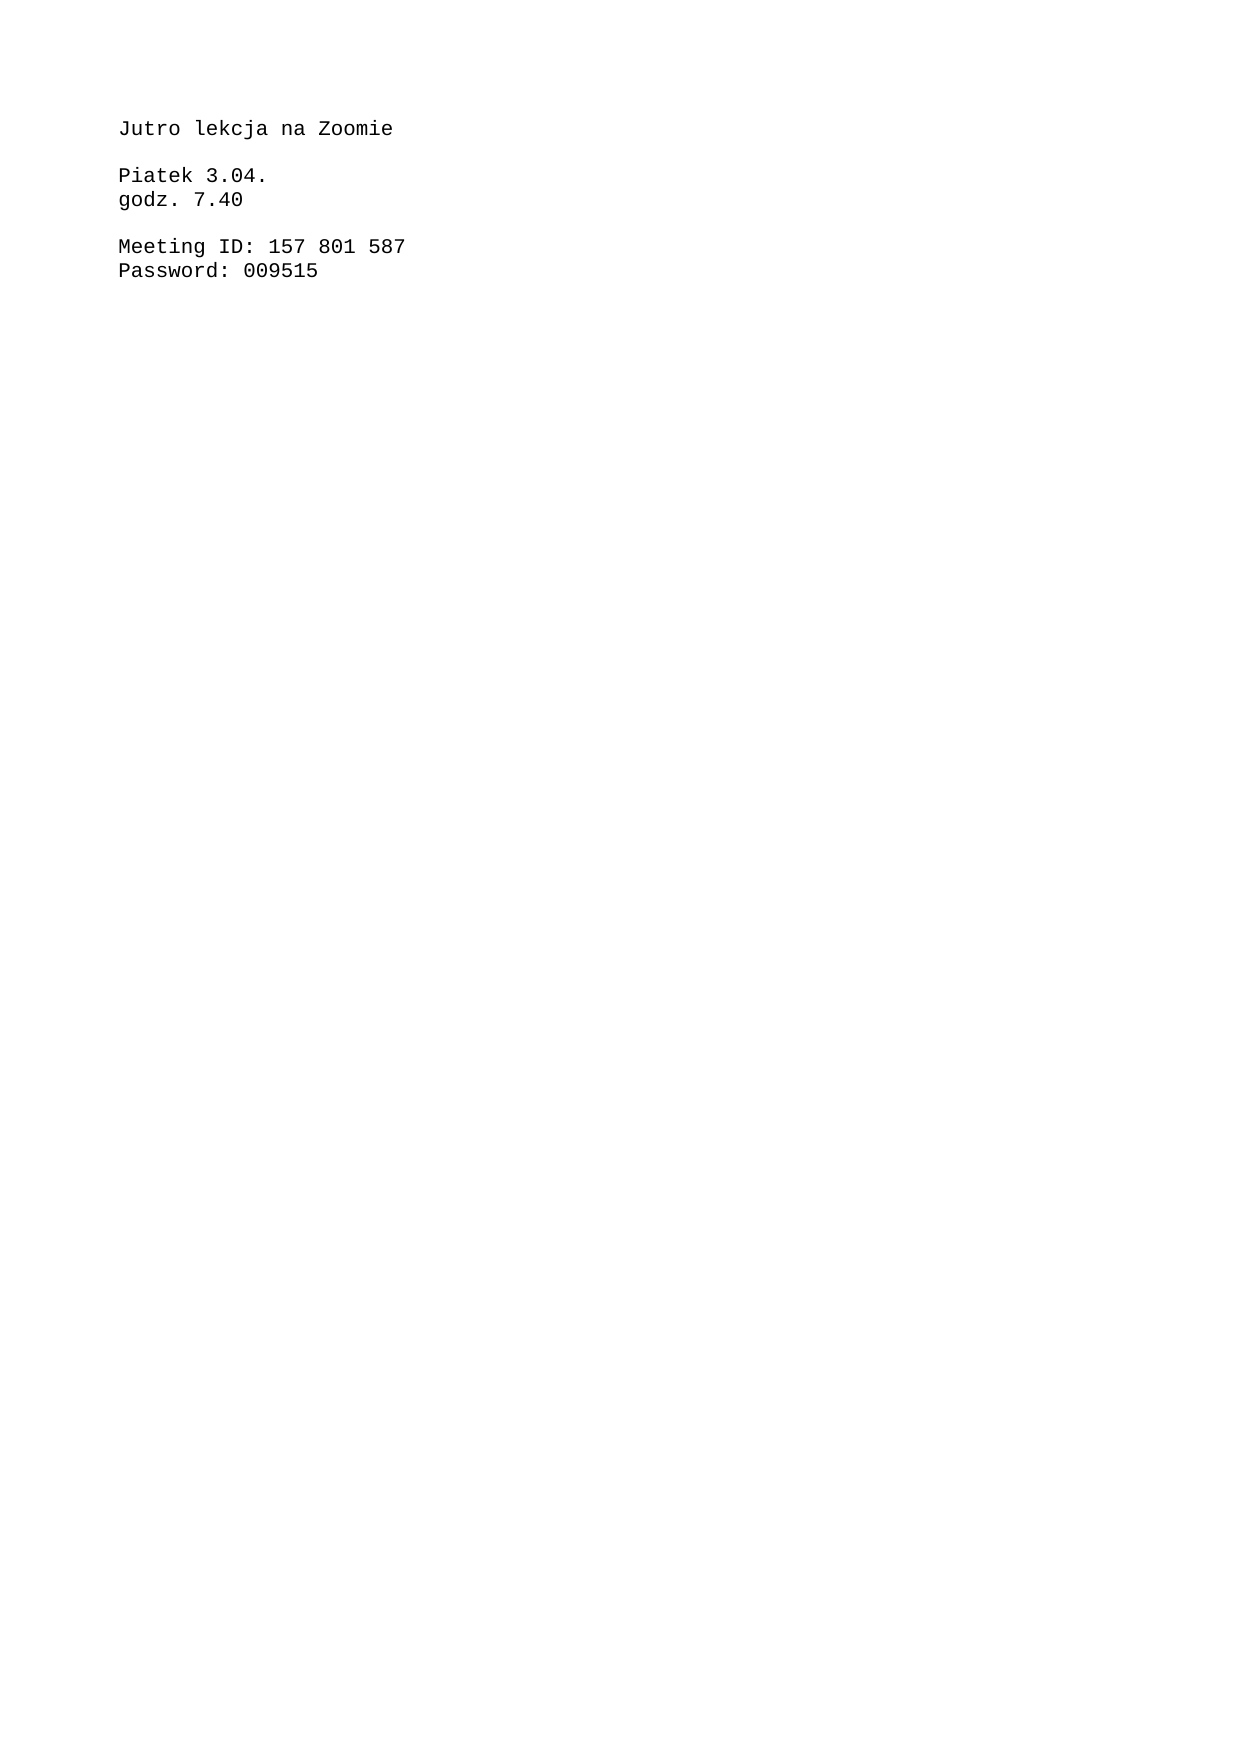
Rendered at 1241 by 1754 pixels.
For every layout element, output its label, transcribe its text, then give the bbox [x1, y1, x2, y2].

text Meeting ID: 157 801 587 [118, 236, 1122, 260]
text Password: 009515 [118, 260, 1122, 284]
text Jutro lekcja na Zoomie [118, 118, 1122, 142]
text Piatek 3.04. [118, 165, 1122, 189]
text godz. 7.40 [118, 189, 1122, 213]
